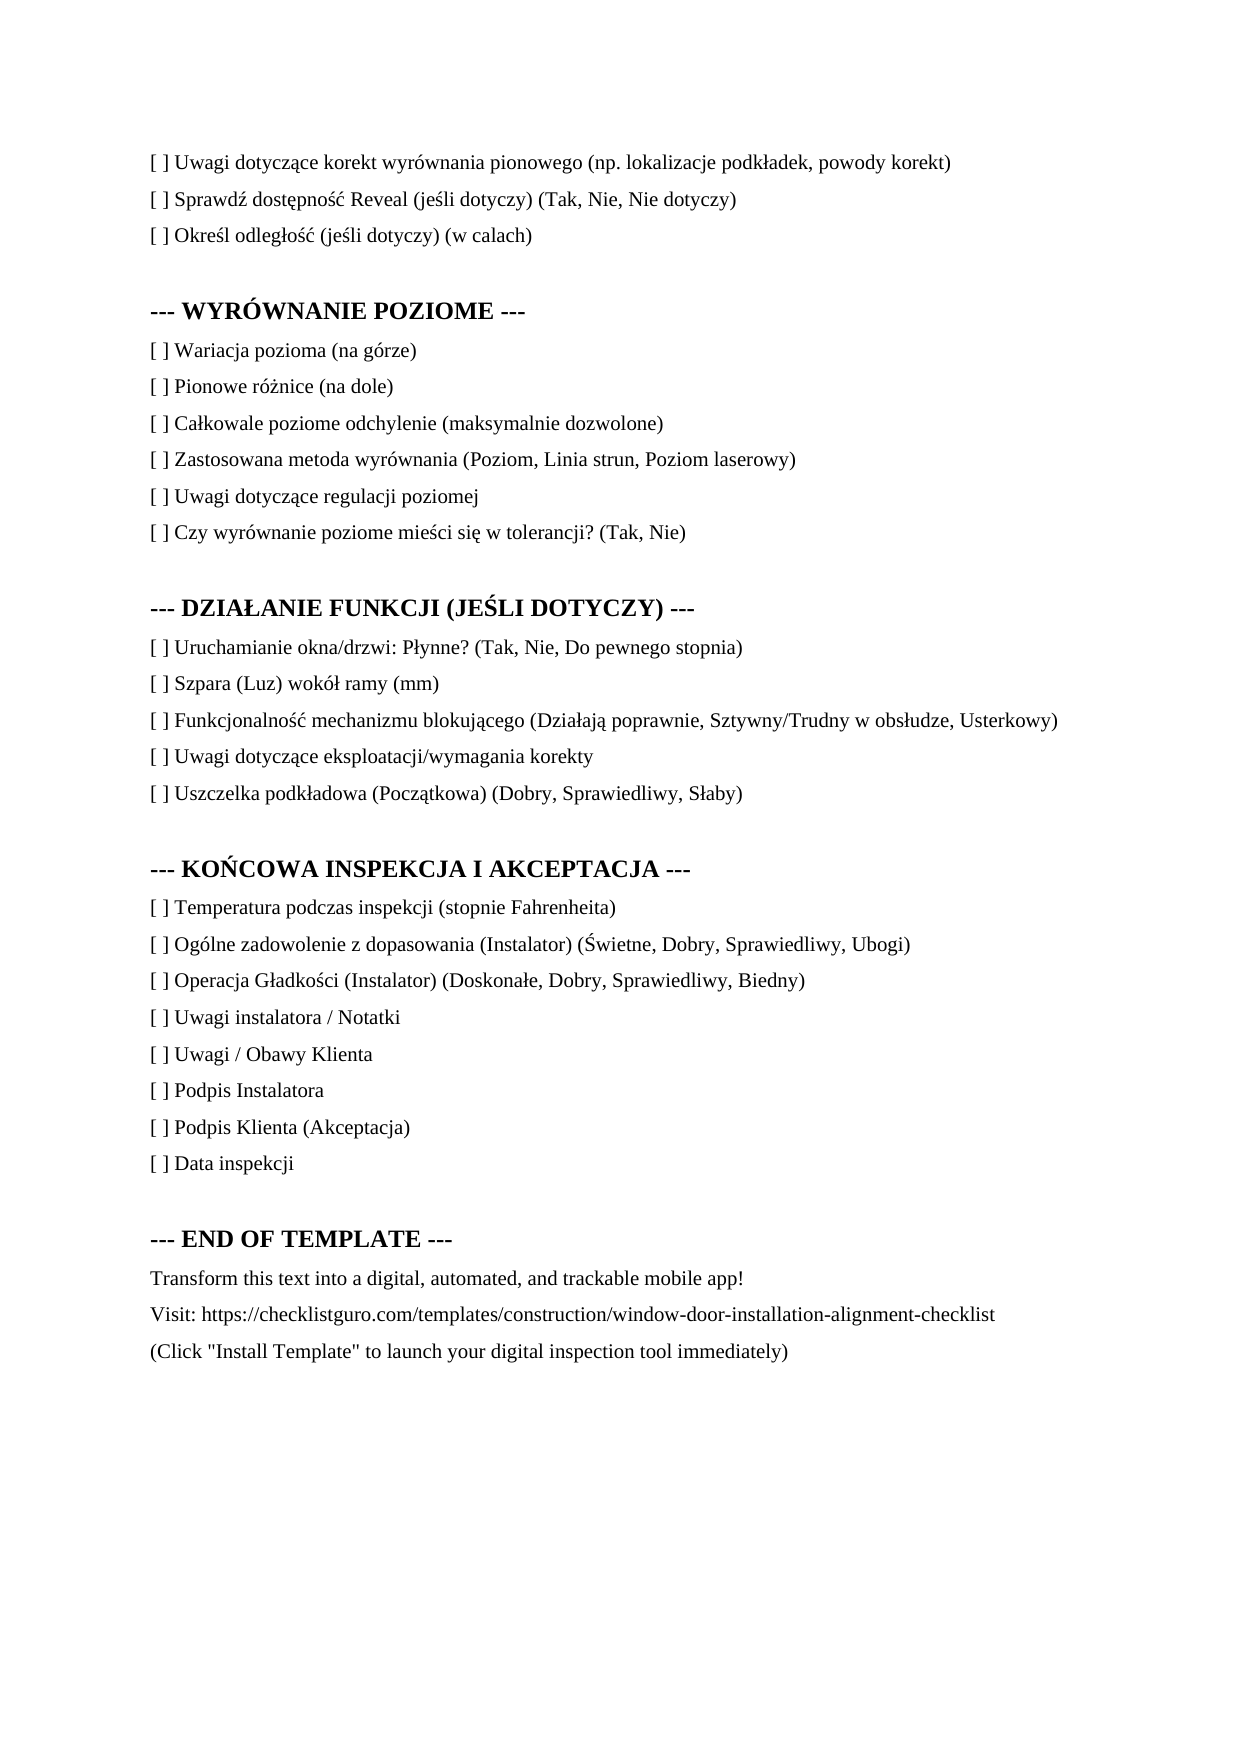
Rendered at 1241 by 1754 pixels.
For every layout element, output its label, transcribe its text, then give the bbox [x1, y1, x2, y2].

text Transform this text into a digital, automated, and trackable mobile app! [150, 1266, 1090, 1290]
text --- END OF TEMPLATE --- [150, 1224, 1090, 1253]
text [ ] Uwagi dotyczące regulacji poziomej [150, 484, 1090, 508]
text [ ] Podpis Klienta (Akceptacja) [150, 1115, 1090, 1139]
text [ ] Zastosowana metoda wyrównania (Poziom, Linia strun, Poziom laserowy) [150, 447, 1090, 471]
text [ ] Sprawdź dostępność Reveal (jeśli dotyczy) (Tak, Nie, Nie dotyczy) [150, 187, 1090, 211]
text [ ] Funkcjonalność mechanizmu blokującego (Działają poprawnie, Sztywny/Trudny w obsłudze, Usterkowy) [150, 708, 1090, 732]
text --- WYRÓWNANIE POZIOME --- [150, 296, 1090, 325]
text [ ] Wariacja pozioma (na górze) [150, 337, 1090, 362]
text [ ] Temperatura podczas inspekcji (stopnie Fahrenheita) [150, 895, 1090, 919]
text --- DZIAŁANIE FUNKCJI (JEŚLI DOTYCZY) --- [150, 593, 1090, 622]
text [ ] Podpis Instalatora [150, 1078, 1090, 1102]
text [ ] Pionowe różnice (na dole) [150, 374, 1090, 398]
text [ ] Uruchamianie okna/drzwi: Płynne? (Tak, Nie, Do pewnego stopnia) [150, 635, 1090, 659]
text [ ] Całkowale poziome odchylenie (maksymalnie dozwolone) [150, 411, 1090, 435]
text [ ] Operacja Gładkości (Instalator) (Doskonałe, Dobry, Sprawiedliwy, Biedny) [150, 968, 1090, 992]
text [ ] Ogólne zadowolenie z dopasowania (Instalator) (Świetne, Dobry, Sprawiedliwy, Ubogi) [150, 932, 1090, 956]
text [ ] Czy wyrównanie poziome mieści się w tolerancji? (Tak, Nie) [150, 520, 1090, 544]
text [ ] Uwagi / Obawy Klienta [150, 1042, 1090, 1066]
text Visit: https://checklistguro.com/templates/construction/window-door-installation-alignment-checklist [150, 1302, 1090, 1326]
text [ ] Określ odległość (jeśli dotyczy) (w calach) [150, 223, 1090, 247]
text [ ] Uwagi dotyczące eksploatacji/wymagania korekty [150, 744, 1090, 768]
text [ ] Szpara (Luz) wokół ramy (mm) [150, 671, 1090, 695]
text [ ] Uwagi instalatora / Notatki [150, 1005, 1090, 1029]
text --- KOŃCOWA INSPEKCJA I AKCEPTACJA --- [150, 854, 1090, 883]
text [ ] Data inspekcji [150, 1151, 1090, 1175]
text [ ] Uszczelka podkładowa (Początkowa) (Dobry, Sprawiedliwy, Słaby) [150, 781, 1090, 805]
text [ ] Uwagi dotyczące korekt wyrównania pionowego (np. lokalizacje podkładek, powody korekt) [150, 150, 1090, 174]
text (Click "Install Template" to launch your digital inspection tool immediately) [150, 1339, 1090, 1363]
